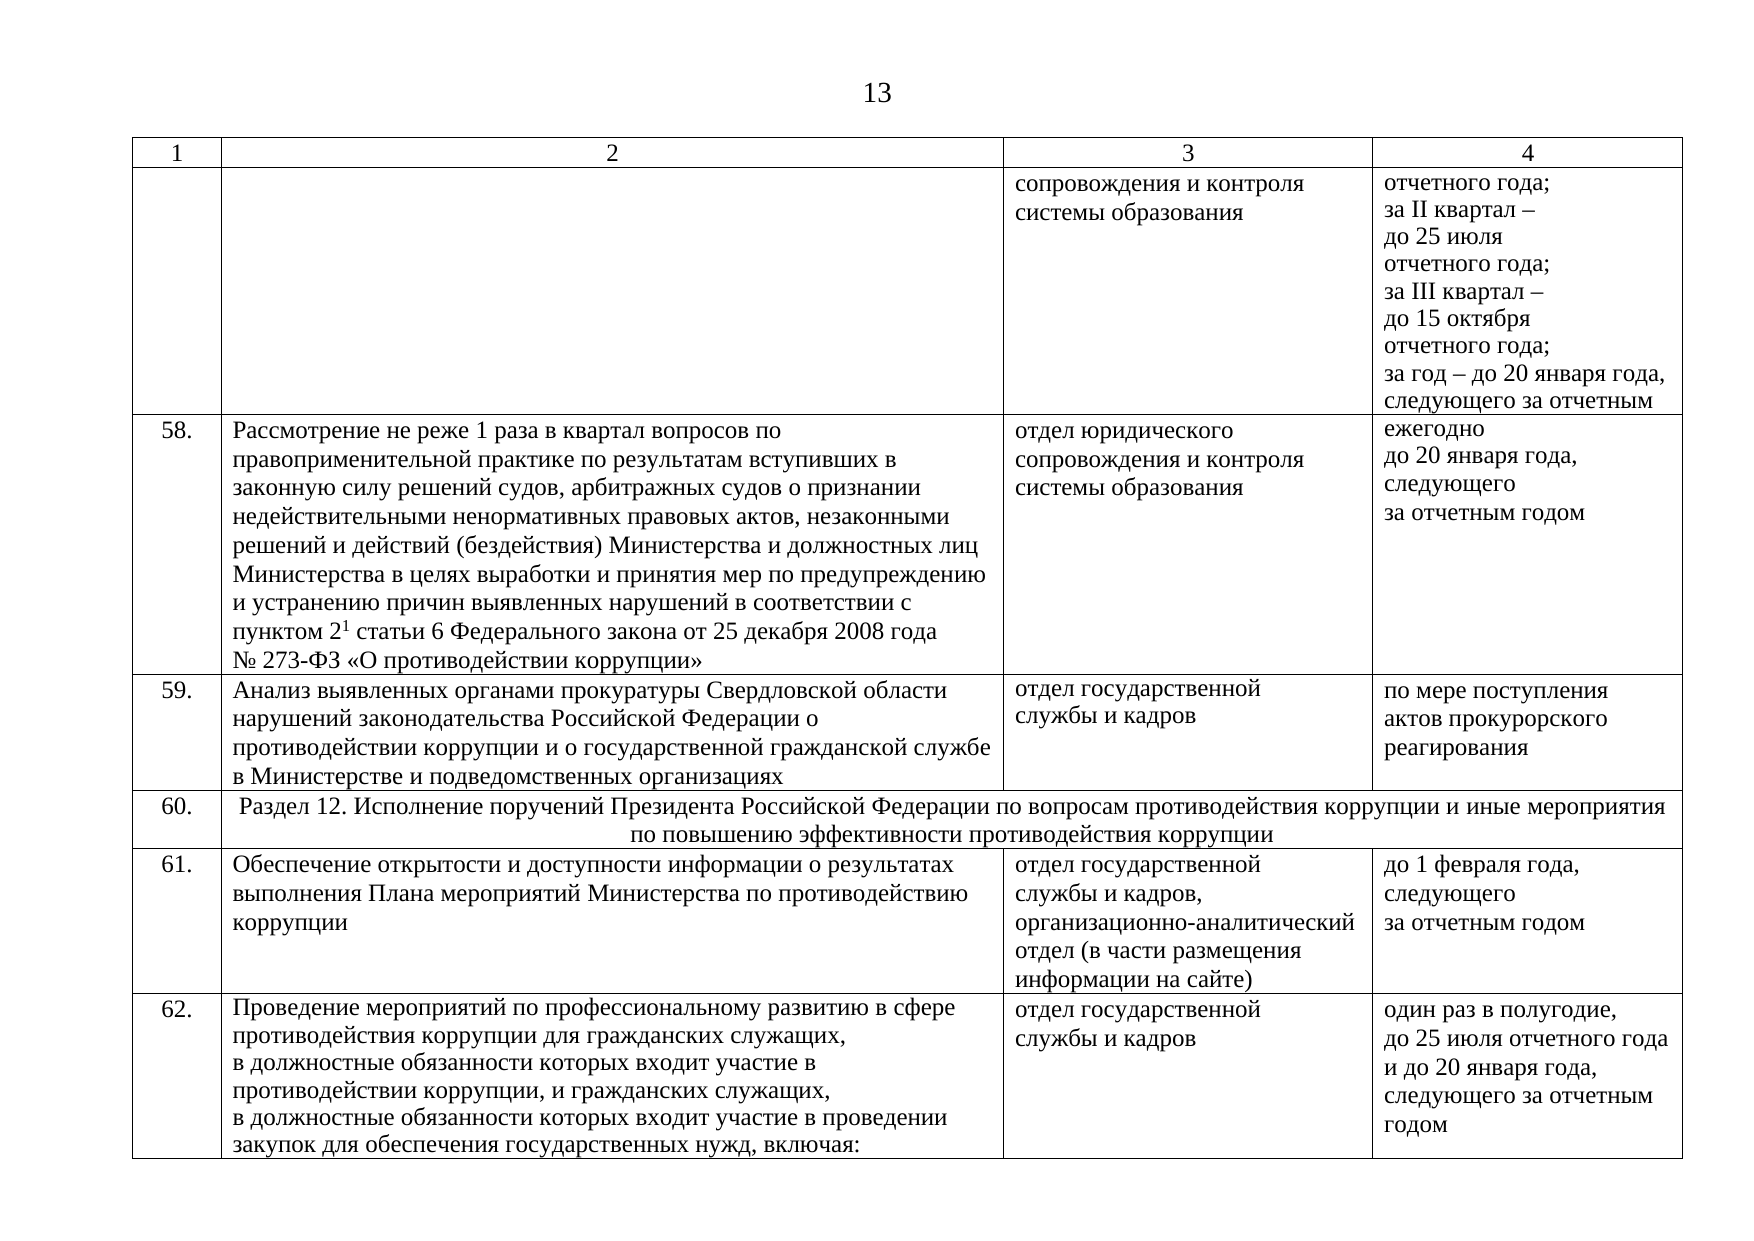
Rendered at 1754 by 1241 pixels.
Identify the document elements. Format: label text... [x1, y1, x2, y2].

table_cell [133, 168, 221, 414]
table_cell по мере поступления актов прокурорского реагирования [1373, 675, 1682, 790]
table_header 4 [1373, 138, 1682, 167]
table_cell [222, 168, 1003, 414]
table_cell 59. [133, 675, 221, 790]
table_cell 58. [133, 415, 221, 674]
table_cell отдел государственной службы и кадров, организационно-аналитический отдел (в части размещения информации на сайте) [1004, 849, 1372, 993]
table_cell Обеспечение открытости и доступности информации о результатах выполнения Плана мероприятий Министерства по противодействию коррупции [222, 849, 1003, 993]
table_cell Рассмотрение не реже 1 раза в квартал вопросов по правоприменительной практике по результатам вступивших в законную силу решений судов, арбитражных судов о признании недействительными ненормативных правовых актов, незаконными решений и действий (бездействия) Министерства и должностных лиц Министерства в целях выработки и принятия мер по предупреждению и устранению причин выявленных нарушений в соответствии с пунктом 21 статьи 6 Федерального закона от 25 декабря 2008 года № 273-ФЗ «О противодействии коррупции» [222, 415, 1003, 674]
table_cell Анализ выявленных органами прокуратуры Свердловской области нарушений законодательства Российской Федерации о противодействии коррупции и о государственной гражданской службе в Министерстве и подведомственных организациях [222, 675, 1003, 790]
table_cell Раздел 12. Исполнение поручений Президента Российской Федерации по вопросам противодействия коррупции и иные мероприятия по повышению эффективности противодействия коррупции [222, 791, 1682, 848]
table_cell 61. [133, 849, 221, 993]
table_cell 62. [133, 994, 221, 1158]
table_cell ежегодно до 20 января года, следующего за отчетным годом [1373, 415, 1682, 674]
table_cell 60. [133, 791, 221, 848]
table_cell один раз в полугодие, до 25 июля отчетного года и до 20 января года, следующего за отчетным годом [1373, 994, 1682, 1158]
table_header 2 [222, 138, 1003, 167]
table_header 1 [133, 138, 221, 167]
table_header 3 [1004, 138, 1372, 167]
table_cell отдел государственной службы и кадров [1004, 675, 1372, 790]
table_cell сопровождения и контроля системы образования [1004, 168, 1372, 414]
table_cell отчетного года; за II квартал – до 25 июля отчетного года; за III квартал – до 15 октября отчетного года; за год – до 20 января года, следующего за отчетным [1373, 168, 1682, 414]
table_cell до 1 февраля года, следующего за отчетным годом [1373, 849, 1682, 993]
table_cell Проведение мероприятий по профессиональному развитию в сфере противодействия коррупции для гражданских служащих, в должностные обязанности которых входит участие в противодействии коррупции, и гражданских служащих, в должностные обязанности которых входит участие в проведении закупок для обеспечения государственных нужд, включая: [222, 994, 1003, 1158]
table_cell отдел государственной службы и кадров [1004, 994, 1372, 1158]
table_cell отдел юридического сопровождения и контроля системы образования [1004, 415, 1372, 674]
